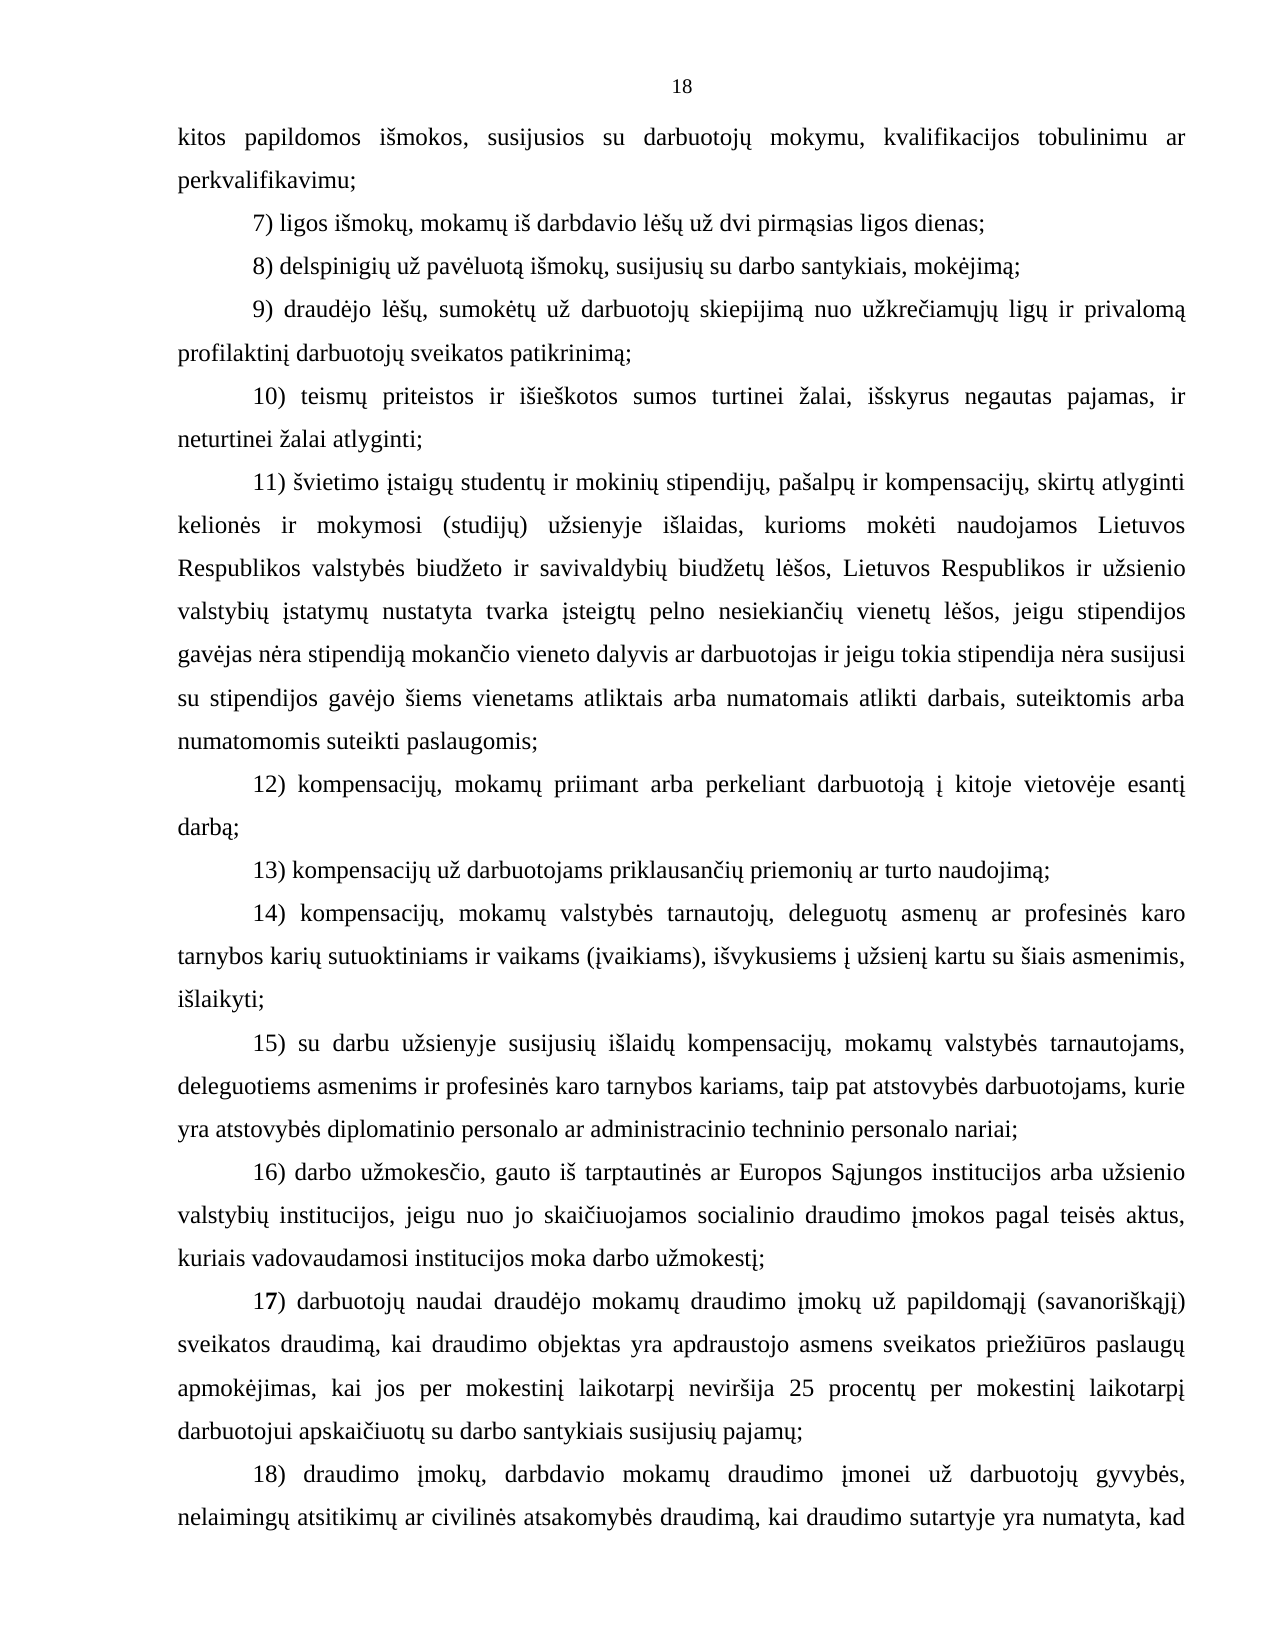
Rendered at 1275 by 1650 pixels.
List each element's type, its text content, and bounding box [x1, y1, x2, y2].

text 15) su darbu užsienyje susijusių išlaidų kompensacijų, mokamų valstybės tarnautojams, deleguotiems asmenims ir profesinės karo tarnybos kariams, taip pat atstovybės darbuotojams, kurie yra atstovybės diplomatinio personalo ar administracinio techninio personalo nariai; [177, 1028, 1186, 1143]
text 9) draudėjo lėšų, sumokėtų už darbuotojų skiepijimą nuo užkrečiamųjų ligų ir privalomą profilaktinį darbuotojų sveikatos patikrinimą; [177, 294, 1186, 366]
text 17) darbuotojų naudai draudėjo mokamų draudimo įmokų už papildomąjį (savanoriškąjį) sveikatos draudimą, kai draudimo objektas yra apdraustojo asmens sveikatos priežiūros paslaugų apmokėjimas, kai jos per mokestinį laikotarpį neviršija 25 procentų per mokestinį laikotarpį darbuotojui apskaičiuotų su darbo santykiais susijusių pajamų; [177, 1286, 1186, 1444]
text 14) kompensacijų, mokamų valstybės tarnautojų, deleguotų asmenų ar profesinės karo tarnybos karių sutuoktiniams ir vaikams (įvaikiams), išvykusiems į užsienį kartu su šiais asmenimis, išlaikyti; [177, 898, 1186, 1013]
text 10) teismų priteistos ir išieškotos sumos turtinei žalai, išskyrus negautas pajamas, ir neturtinei žalai atlyginti; [177, 381, 1186, 453]
text 8) delspinigių už pavėluotą išmokų, susijusių su darbo santykiais, mokėjimą; [177, 251, 1186, 280]
text 18) draudimo įmokų, darbdavio mokamų draudimo įmonei už darbuotojų gyvybės, nelaimingų atsitikimų ar civilinės atsakomybės draudimą, kai draudimo sutartyje yra numatyta, kad [177, 1459, 1186, 1531]
text 13) kompensacijų už darbuotojams priklausančių priemonių ar turto naudojimą; [177, 855, 1186, 884]
text 16) darbo užmokesčio, gauto iš tarptautinės ar Europos Sąjungos institucijos arba užsienio valstybių institucijos, jeigu nuo jo skaičiuojamos socialinio draudimo įmokos pagal teisės aktus, kuriais vadovaudamosi institucijos moka darbo užmokestį; [177, 1157, 1186, 1272]
text kitos papildomos išmokos, susijusios su darbuotojų mokymu, kvalifikacijos tobulinimu ar perkvalifikavimu; [177, 122, 1186, 194]
text 11) švietimo įstaigų studentų ir mokinių stipendijų, pašalpų ir kompensacijų, skirtų atlyginti kelionės ir mokymosi (studijų) užsienyje išlaidas, kurioms mokėti naudojamos Lietuvos Respublikos valstybės biudžeto ir savivaldybių biudžetų lėšos, Lietuvos Respublikos ir užsienio valstybių įstatymų nustatyta tvarka įsteigtų pelno nesiekiančių vienetų lėšos, jeigu stipendijos gavėjas nėra stipendiją mokančio vieneto dalyvis ar darbuotojas ir jeigu tokia stipendija nėra susijusi su stipendijos gavėjo šiems vienetams atliktais arba numatomais atlikti darbais, suteiktomis arba numatomomis suteikti paslaugomis; [177, 467, 1186, 754]
text 7) ligos išmokų, mokamų iš darbdavio lėšų už dvi pirmąsias ligos dienas; [177, 208, 1186, 237]
text 12) kompensacijų, mokamų priimant arba perkeliant darbuotoją į kitoje vietovėje esantį darbą; [177, 769, 1186, 841]
